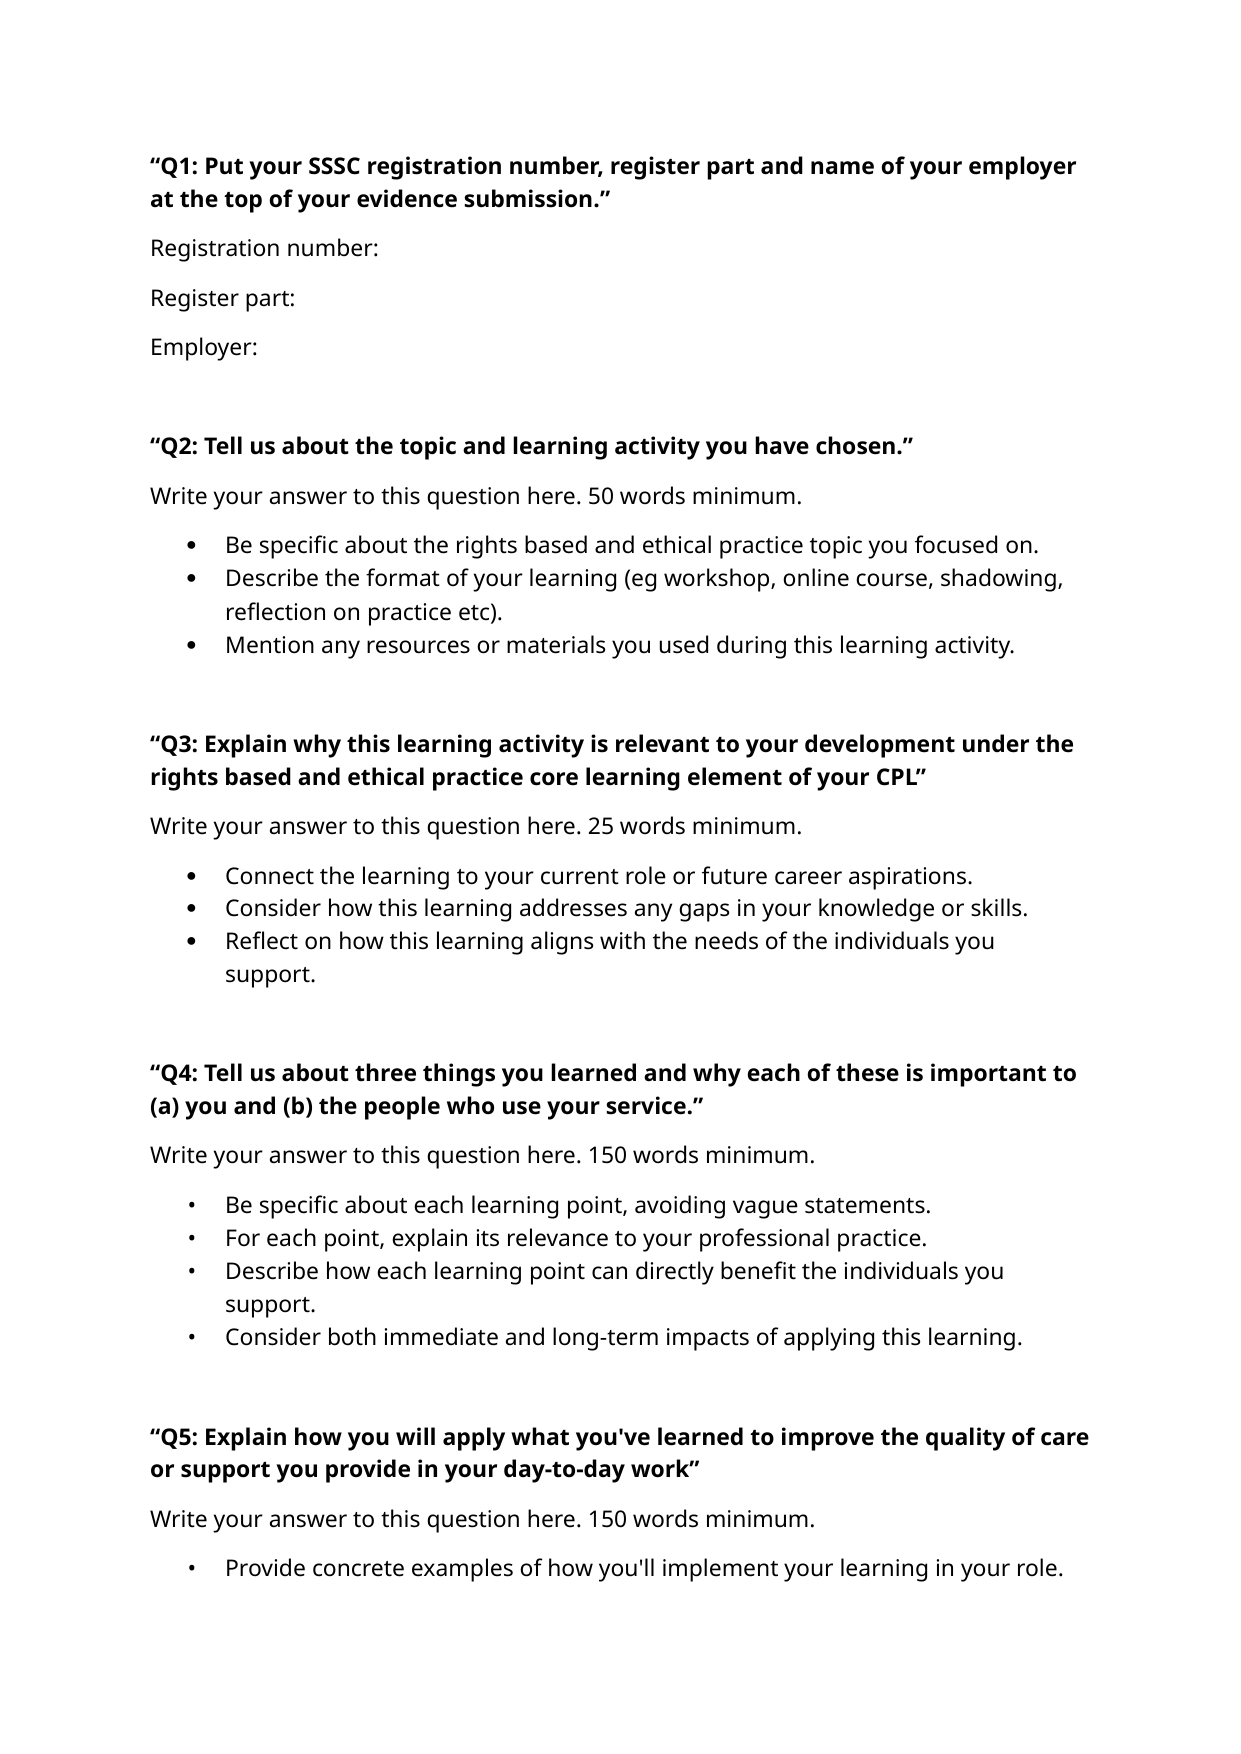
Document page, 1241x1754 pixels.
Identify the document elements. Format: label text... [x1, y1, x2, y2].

list Mention any resources or materials you used during this learning activity. [187, 628, 1090, 660]
text Registration number: [150, 232, 1090, 263]
list Provide concrete examples of how you'll implement your learning in your role. [187, 1552, 1090, 1583]
text Employer: [150, 331, 1090, 362]
text “Q4: Tell us about three things you learned and why each of these is important to (a) you and (b) the people who use your service.” [150, 1057, 1090, 1121]
list Describe how each learning point can directly benefit the individuals you support. [187, 1255, 1090, 1319]
text Write your answer to this question here. 150 words minimum. [150, 1139, 1090, 1171]
text Write your answer to this question here. 25 words minimum. [150, 810, 1090, 841]
list For each point, explain its relevance to your professional practice. [187, 1222, 1090, 1253]
text “Q5: Explain how you will apply what you've learned to improve the quality of care or support you provide in your day-to-day work” [150, 1421, 1090, 1484]
list Be specific about each learning point, avoiding vague statements. [187, 1189, 1090, 1220]
list Be specific about the rights based and ethical practice topic you focused on. [187, 529, 1090, 560]
list Consider both immediate and long-term impacts of applying this learning. [187, 1321, 1090, 1352]
list Connect the learning to your current role or future career aspirations. [187, 859, 1090, 891]
text Register part: [150, 282, 1090, 313]
text Write your answer to this question here. 150 words minimum. [150, 1503, 1090, 1534]
text “Q3: Explain why this learning activity is relevant to your development under the rights based and ethical practice core learning element of your CPL” [150, 728, 1090, 792]
text Write your answer to this question here. 50 words minimum. [150, 480, 1090, 511]
list Consider how this learning addresses any gaps in your knowledge or skills. [187, 892, 1090, 924]
list Describe the format of your learning (eg workshop, online course, shadowing, reflection on practice etc). [187, 562, 1090, 627]
text “Q1: Put your SSSC registration number, register part and name of your employer at the top of your evidence submission.” [150, 150, 1090, 214]
list Reflect on how this learning aligns with the needs of the individuals you support. [187, 925, 1090, 989]
text “Q2: Tell us about the topic and learning activity you have chosen.” [150, 430, 1090, 461]
